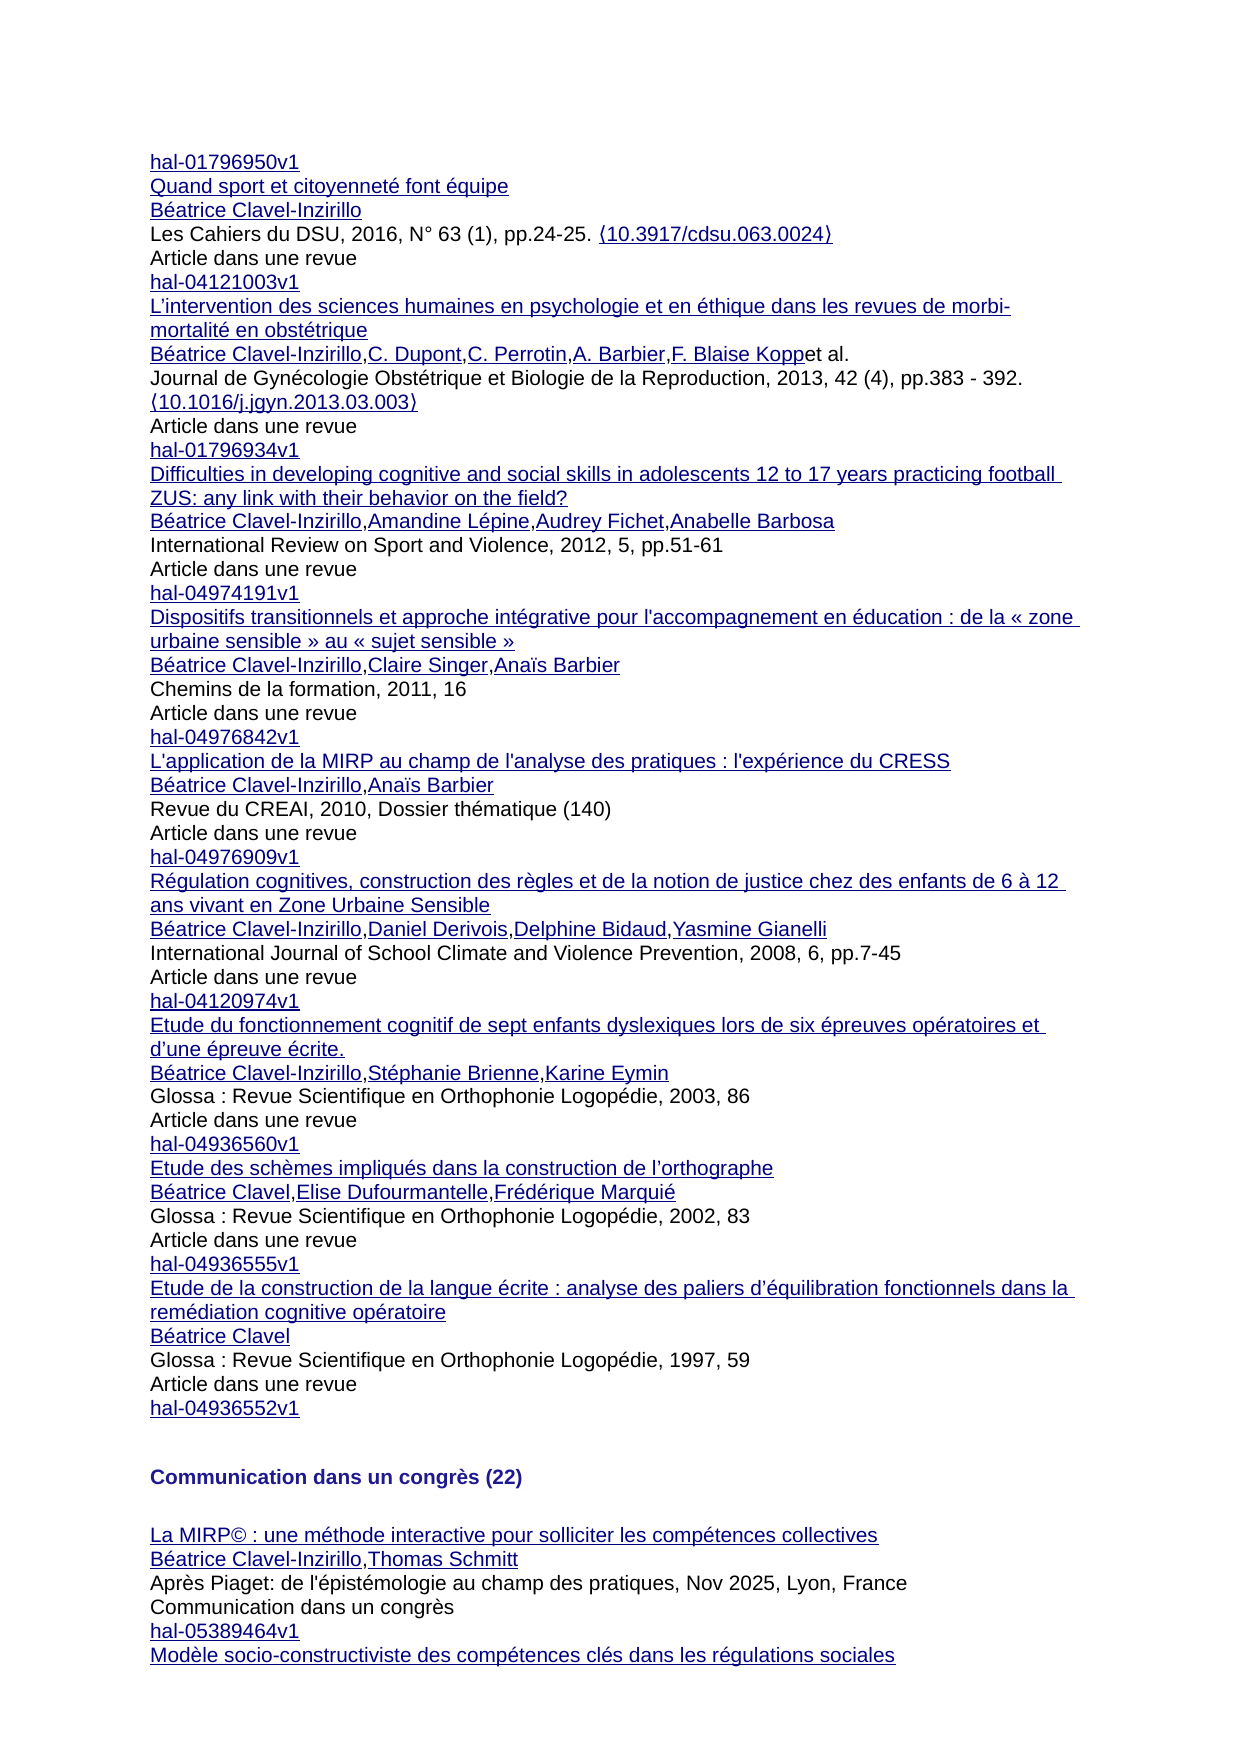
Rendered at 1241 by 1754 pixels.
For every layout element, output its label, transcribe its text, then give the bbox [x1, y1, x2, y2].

table_cell Etude de la construction de la langue écrite : analyse des paliers d’équilibration fonctionnels dans la remédiation cognitive opératoire Béatrice Clavel Glossa : Revue Scientifique en Orthophonie Logopédie, 1997, 59 Article dans une revue hal-04936552v1 [150, 1276, 1090, 1420]
table_cell Modèle socio-constructiviste des compétences clés dans les régulations sociales [150, 1643, 1090, 1667]
table_cell hal-01796950v1 [150, 150, 1090, 174]
table_cell Etude du fonctionnement cognitif de sept enfants dyslexiques lors de six épreuves opératoires et d’une épreuve écrite. Béatrice Clavel-Inzirillo,Stéphanie Brienne,Karine Eymin Glossa : Revue Scientifique en Orthophonie Logopédie, 2003, 86 Article dans une revue hal-04936560v1 [150, 1013, 1090, 1156]
table_cell Quand sport et citoyenneté font équipe Béatrice Clavel-Inzirillo Les Cahiers du DSU, 2016, N° 63 (1), pp.24-25. ⟨10.3917/cdsu.063.0024⟩ Article dans une revue hal-04121003v1 [150, 174, 1090, 294]
table_header La MIRP© : une méthode interactive pour solliciter les compétences collectives Béatrice Clavel-Inzirillo,Thomas Schmitt Après Piaget: de l'épistémologie au champ des pratiques, Nov 2025, Lyon, France Communication dans un congrès hal-05389464v1 [150, 1523, 1090, 1643]
table_cell Etude des schèmes impliqués dans la construction de l’orthographe Béatrice Clavel,Elise Dufourmantelle,Frédérique Marquié Glossa : Revue Scientifique en Orthophonie Logopédie, 2002, 83 Article dans une revue hal-04936555v1 [150, 1156, 1090, 1276]
table_cell L'application de la MIRP au champ de l'analyse des pratiques : l'expérience du CRESS Béatrice Clavel-Inzirillo,Anaïs Barbier Revue du CREAI, 2010, Dossier thématique (140) Article dans une revue hal-04976909v1 [150, 749, 1090, 869]
table_cell Dispositifs transitionnels et approche intégrative pour l'accompagnement en éducation : de la « zone urbaine sensible » au « sujet sensible » Béatrice Clavel-Inzirillo,Claire Singer,Anaïs Barbier Chemins de la formation, 2011, 16 Article dans une revue hal-04976842v1 [150, 605, 1090, 749]
table_cell L’intervention des sciences humaines en psychologie et en éthique dans les revues de morbi-mortalité en obstétrique Béatrice Clavel-Inzirillo,C. Dupont,C. Perrotin,A. Barbier,F. Blaise Koppet al. Journal de Gynécologie Obstétrique et Biologie de la Reproduction, 2013, 42 (4), pp.383 - 392. ⟨10.1016/j.jgyn.2013.03.003⟩ Article dans une revue hal-01796934v1 [150, 294, 1090, 461]
table_cell Difficulties in developing cognitive and social skills in adolescents 12 to 17 years practicing football ZUS: any link with their behavior on the field? Béatrice Clavel-Inzirillo,Amandine Lépine,Audrey Fichet,Anabelle Barbosa International Review on Sport and Violence, 2012, 5, pp.51-61 Article dans une revue hal-04974191v1 [150, 461, 1090, 605]
table_cell Régulation cognitives, construction des règles et de la notion de justice chez des enfants de 6 à 12 ans vivant en Zone Urbaine Sensible Béatrice Clavel-Inzirillo,Daniel Derivois,Delphine Bidaud,Yasmine Gianelli International Journal of School Climate and Violence Prevention, 2008, 6, pp.7-45 Article dans une revue hal-04120974v1 [150, 869, 1090, 1012]
subtitle Communication dans un congrès (22) [150, 1464, 1090, 1488]
